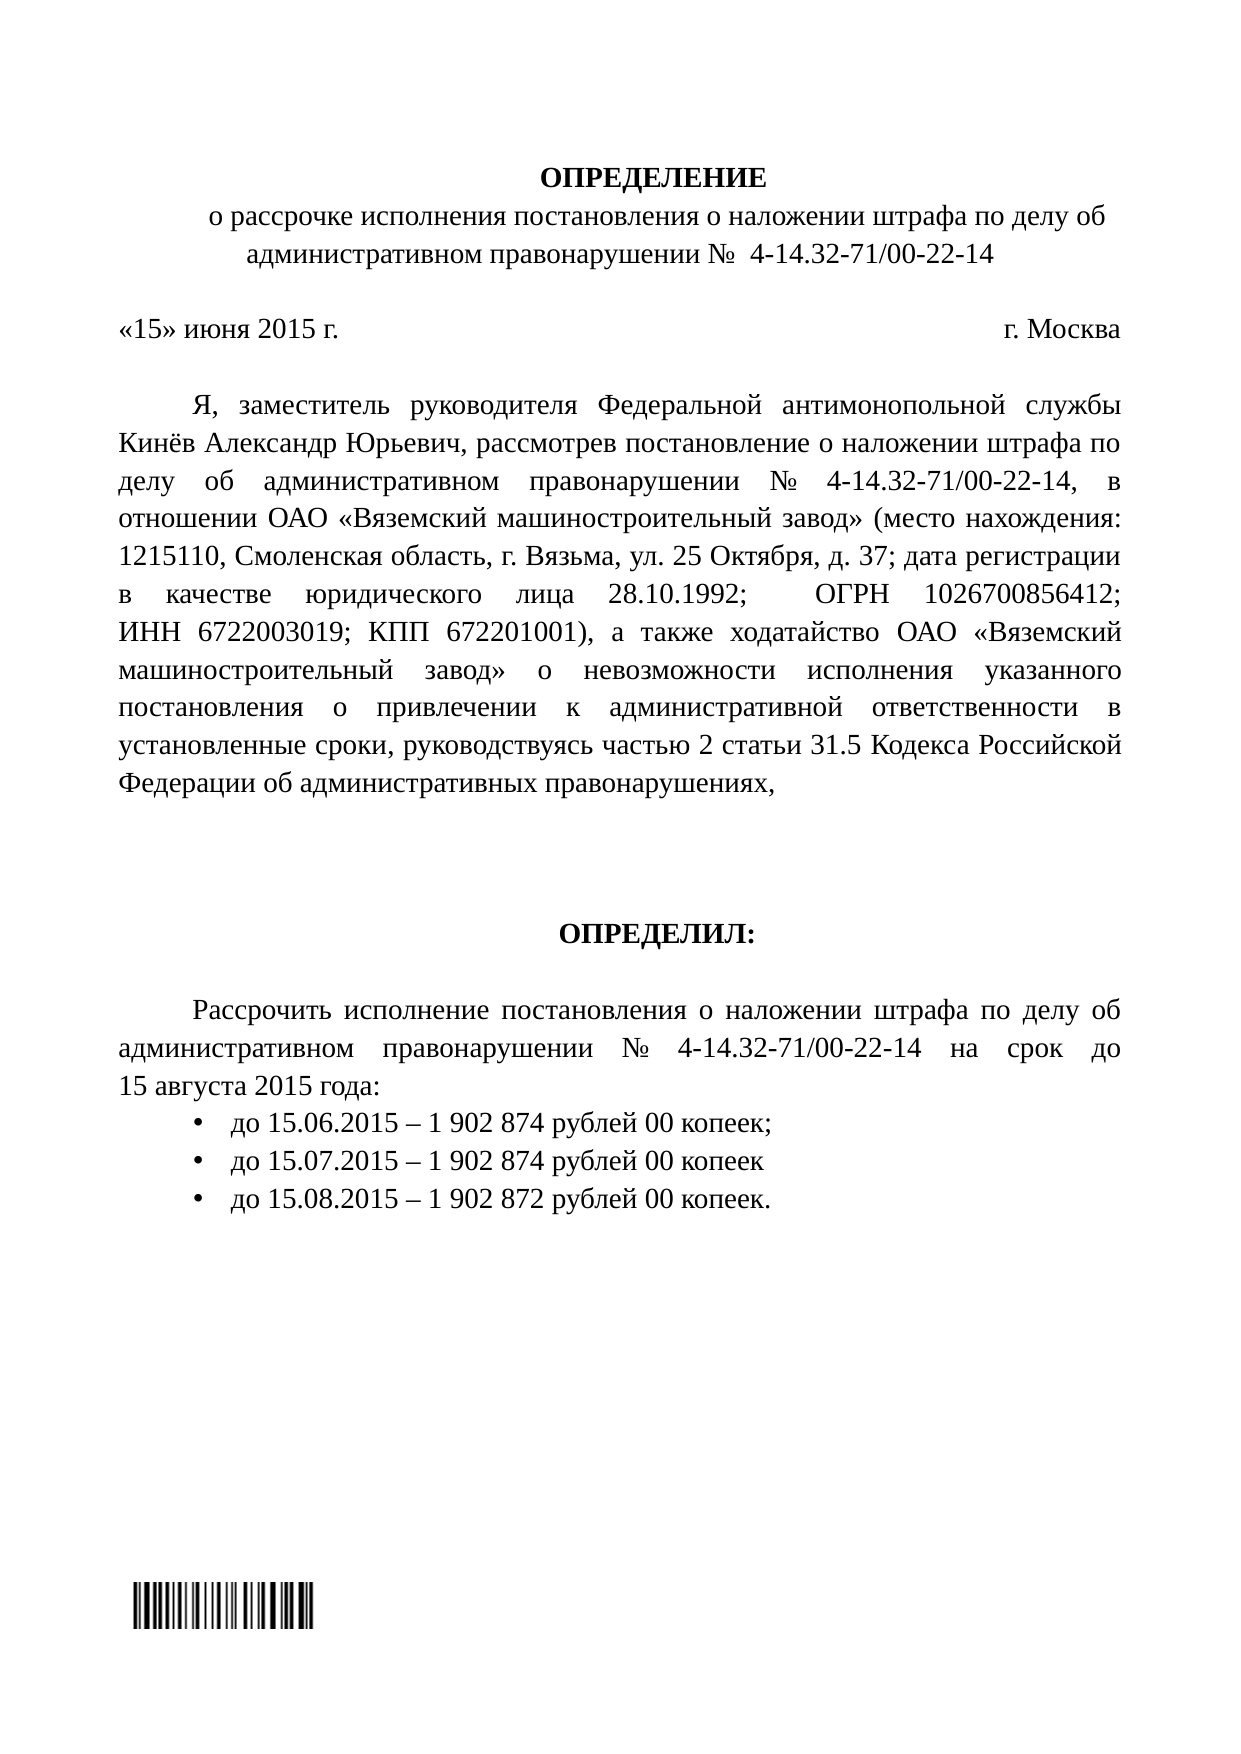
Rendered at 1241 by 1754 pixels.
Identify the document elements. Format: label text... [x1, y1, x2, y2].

list до 15.08.2015 – 1 902 872 рублей 00 копеек. [193, 1177, 1122, 1215]
text о рассрочке исполнения постановления о наложении штрафа по делу об административном правонарушении № 4-14.32-71/00-22-14 [118, 194, 1122, 269]
text ОПРЕДЕЛЕНИЕ [118, 156, 1122, 194]
list до 15.07.2015 – 1 902 874 рублей 00 копеек [193, 1139, 1122, 1177]
text «15» июня 2015 г. г. Москва [118, 307, 1122, 345]
text ОПРЕДЕЛИЛ: [118, 912, 1122, 950]
list до 15.06.2015 – 1 902 874 рублей 00 копеек; [193, 1101, 1122, 1139]
text Я, заместитель руководителя Федеральной антимонопольной службы Кинёв Александр Юрьевич, рассмотрев постановление о наложении штрафа по делу об административном правонарушении № 4-14.32-71/00-22-14, в отношении ОАО «Вяземский машиностроительный завод» (место нахождения: 1215110, Смоленская область, г. Вязьма, ул. 25 Октября, д. 37; дата регистрации в качестве юридического лица 28.10.1992; ОГРН 1026700856412; ИНН 6722003019; КПП 672201001), а также ходатайство ОАО «Вяземский машиностроительный завод» о невозможности исполнения указанного постановления о привлечении к административной ответственности в установленные сроки, руководствуясь частью 2 статьи 31.5 Кодекса Российской Федерации об административных правонарушениях, [118, 383, 1122, 799]
text Рассрочить исполнение постановления о наложении штрафа по делу об административном правонарушении № 4-14.32-71/00-22-14 на срок до 15 августа 2015 года: [118, 988, 1122, 1101]
picture [118, 1582, 331, 1629]
